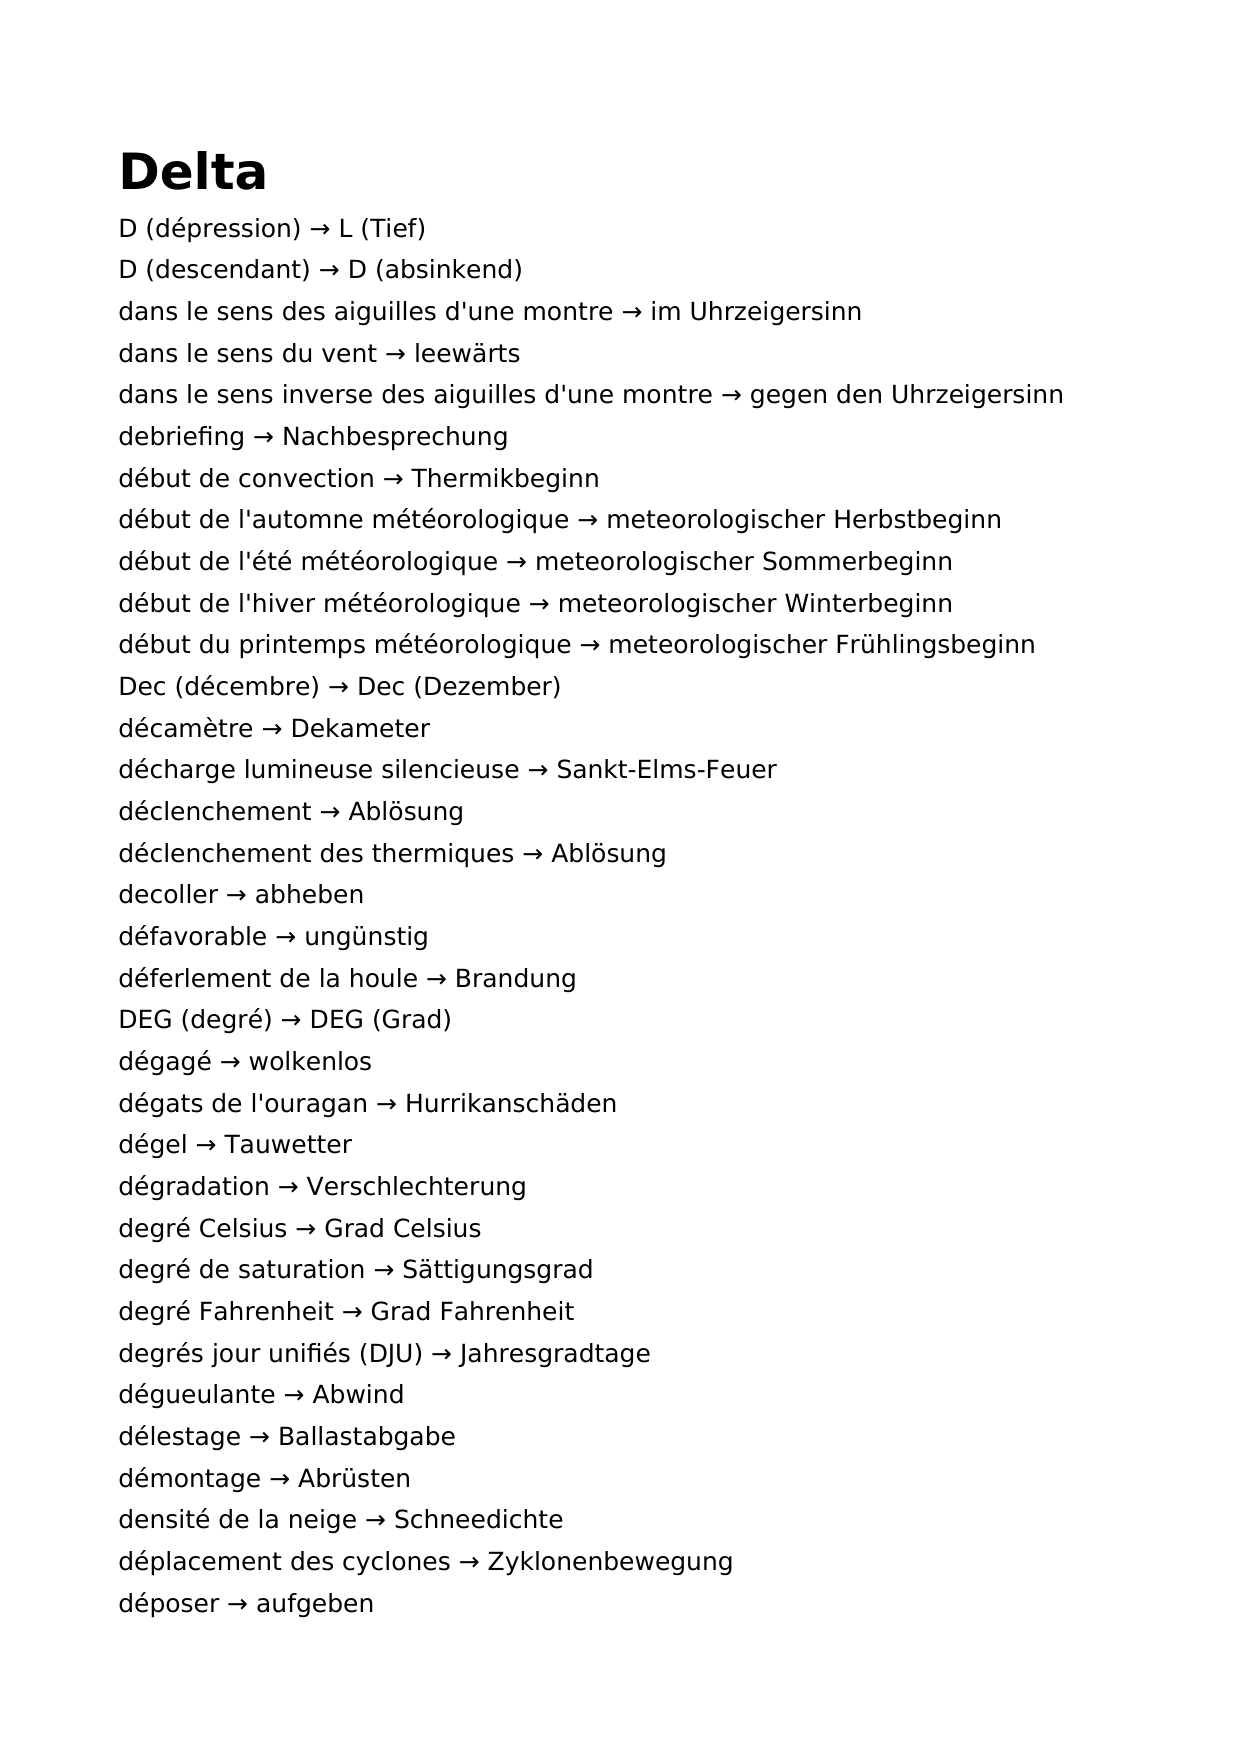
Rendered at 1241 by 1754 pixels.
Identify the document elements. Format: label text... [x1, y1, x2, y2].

text délestage → Ballastabgabe [118, 1422, 1122, 1451]
text D (dépression) → L (Tief) [118, 214, 1122, 243]
text dans le sens des aiguilles d'une montre → im Uhrzeigersinn [118, 297, 1122, 326]
text début de l'automne météorologique → meteorologischer Herbstbeginn [118, 506, 1122, 535]
text déferlement de la houle → Brandung [118, 964, 1122, 993]
text D (descendant) → D (absinkend) [118, 256, 1122, 285]
text Dec (décembre) → Dec (Dezember) [118, 672, 1122, 701]
text dégagé → wolkenlos [118, 1047, 1122, 1076]
text déposer → aufgeben [118, 1589, 1122, 1618]
text début de l'hiver météorologique → meteorologischer Winterbeginn [118, 589, 1122, 618]
text dégradation → Verschlechterung [118, 1172, 1122, 1201]
text décamètre → Dekameter [118, 714, 1122, 743]
text dégueulante → Abwind [118, 1381, 1122, 1410]
text déclenchement des thermiques → Ablösung [118, 839, 1122, 868]
subtitle Delta [118, 143, 1122, 201]
text dégel → Tauwetter [118, 1131, 1122, 1160]
text démontage → Abrüsten [118, 1464, 1122, 1493]
text degrés jour unifiés (DJU) → Jahresgradtage [118, 1339, 1122, 1368]
text degré de saturation → Sättigungsgrad [118, 1256, 1122, 1285]
text dans le sens inverse des aiguilles d'une montre → gegen den Uhrzeigersinn [118, 381, 1122, 410]
text densité de la neige → Schneedichte [118, 1506, 1122, 1535]
text début du printemps météorologique → meteorologischer Frühlingsbeginn [118, 631, 1122, 660]
text decoller → abheben [118, 881, 1122, 910]
text défavorable → ungünstig [118, 922, 1122, 951]
text degré Fahrenheit → Grad Fahrenheit [118, 1297, 1122, 1326]
text debriefing → Nachbesprechung [118, 422, 1122, 451]
text début de convection → Thermikbeginn [118, 464, 1122, 493]
text dans le sens du vent → leewärts [118, 339, 1122, 368]
text début de l'été météorologique → meteorologischer Sommerbeginn [118, 547, 1122, 576]
text déplacement des cyclones → Zyklonenbewegung [118, 1547, 1122, 1576]
text degré Celsius → Grad Celsius [118, 1214, 1122, 1243]
text décharge lumineuse silencieuse → Sankt-Elms-Feuer [118, 756, 1122, 785]
text DEG (degré) → DEG (Grad) [118, 1006, 1122, 1035]
text dégats de l'ouragan → Hurrikanschäden [118, 1089, 1122, 1118]
text déclenchement → Ablösung [118, 797, 1122, 826]
